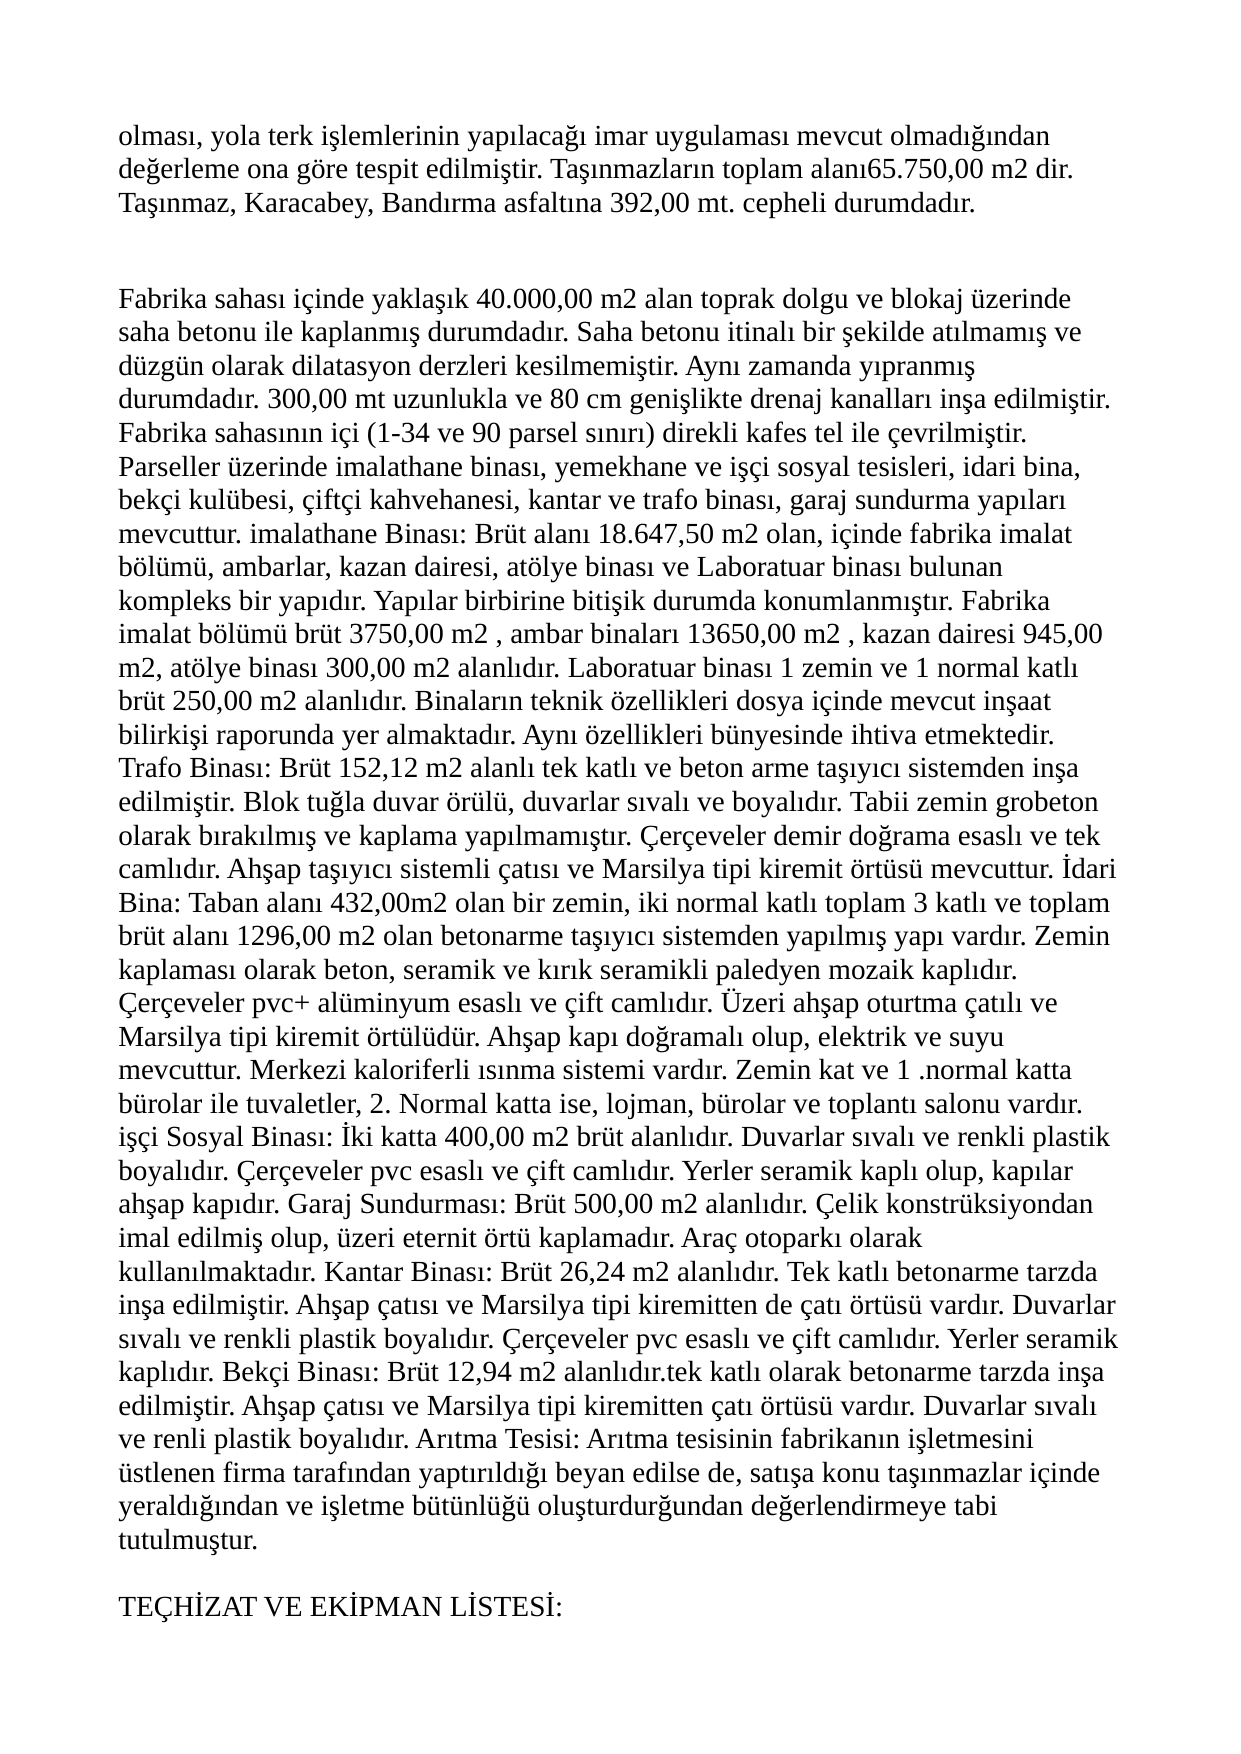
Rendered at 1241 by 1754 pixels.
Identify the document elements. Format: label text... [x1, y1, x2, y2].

text TEÇHİZAT VE EKİPMAN LİSTESİ: [118, 1589, 1122, 1623]
text Fabrika sahası içinde yaklaşık 40.000,00 m2 alan toprak dolgu ve blokaj üzerinde saha betonu ile kaplanmış durumdadır. Saha betonu itinalı bir şekilde atılmamış ve düzgün olarak dilatasyon derzleri kesilmemiştir. Aynı zamanda yıpranmış durumdadır. 300,00 mt uzunlukla ve 80 cm genişlikte drenaj kanalları inşa edilmiştir. Fabrika sahasının içi (1-34 ve 90 parsel sınırı) direkli kafes tel ile çevrilmiştir. Parseller üzerinde imalathane binası, yemekhane ve işçi sosyal tesisleri, idari bina, bekçi kulübesi, çiftçi kahvehanesi, kantar ve trafo binası, garaj sundurma yapıları mevcuttur. imalathane Binası: Brüt alanı 18.647,50 m2 olan, içinde fabrika imalat bölümü, ambarlar, kazan dairesi, atölye binası ve Laboratuar binası bulunan kompleks bir yapıdır. Yapılar birbirine bitişik durumda konumlanmıştır. Fabrika imalat bölümü brüt 3750,00 m2 , ambar binaları 13650,00 m2 , kazan dairesi 945,00 m2, atölye binası 300,00 m2 alanlıdır. Laboratuar binası 1 zemin ve 1 normal katlı brüt 250,00 m2 alanlıdır. Binaların teknik özellikleri dosya içinde mevcut inşaat bilirkişi raporunda yer almaktadır. Aynı özellikleri bünyesinde ihtiva etmektedir. Trafo Binası: Brüt 152,12 m2 alanlı tek katlı ve beton arme taşıyıcı sistemden inşa edilmiştir. Blok tuğla duvar örülü, duvarlar sıvalı ve boyalıdır. Tabii zemin grobeton olarak bırakılmış ve kaplama yapılmamıştır. Çerçeveler demir doğrama esaslı ve tek camlıdır. Ahşap taşıyıcı sistemli çatısı ve Marsilya tipi kiremit örtüsü mevcuttur. İdari Bina: Taban alanı 432,00m2 olan bir zemin, iki normal katlı toplam 3 katlı ve toplam brüt alanı 1296,00 m2 olan betonarme taşıyıcı sistemden yapılmış yapı vardır. Zemin kaplaması olarak beton, seramik ve kırık seramikli paledyen mozaik kaplıdır. Çerçeveler pvc+ alüminyum esaslı ve çift camlıdır. Üzeri ahşap oturtma çatılı ve Marsilya tipi kiremit örtülüdür. Ahşap kapı doğramalı olup, elektrik ve suyu mevcuttur. Merkezi kaloriferli ısınma sistemi vardır. Zemin kat ve 1 .normal katta bürolar ile tuvaletler, 2. Normal katta ise, lojman, bürolar ve toplantı salonu vardır. işçi Sosyal Binası: İki katta 400,00 m2 brüt alanlıdır. Duvarlar sıvalı ve renkli plastik boyalıdır. Çerçeveler pvc esaslı ve çift camlıdır. Yerler seramik kaplı olup, kapılar ahşap kapıdır. Garaj Sundurması: Brüt 500,00 m2 alanlıdır. Çelik konstrüksiyondan imal edilmiş olup, üzeri eternit örtü kaplamadır. Araç otoparkı olarak kullanılmaktadır. Kantar Binası: Brüt 26,24 m2 alanlıdır. Tek katlı betonarme tarzda inşa edilmiştir. Ahşap çatısı ve Marsilya tipi kiremitten de çatı örtüsü vardır. Duvarlar sıvalı ve renkli plastik boyalıdır. Çerçeveler pvc esaslı ve çift camlıdır. Yerler seramik kaplıdır. Bekçi Binası: Brüt 12,94 m2 alanlıdır.tek katlı olarak betonarme tarzda inşa edilmiştir. Ahşap çatısı ve Marsilya tipi kiremitten çatı örtüsü vardır. Duvarlar sıvalı ve renli plastik boyalıdır. Arıtma Tesisi: Arıtma tesisinin fabrikanın işletmesini üstlenen firma tarafından yaptırıldığı beyan edilse de, satışa konu taşınmazlar içinde yeraldığından ve işletme bütünlüğü oluşturdurğundan değerlendirmeye tabi tutulmuştur. [118, 281, 1122, 1556]
text olması, yola terk işlemlerinin yapılacağı imar uygulaması mevcut olmadığından değerleme ona göre tespit edilmiştir. Taşınmazların toplam alanı65.750,00 m2 dir. Taşınmaz, Karacabey, Bandırma asfaltına 392,00 mt. cepheli durumdadır. [118, 118, 1122, 219]
